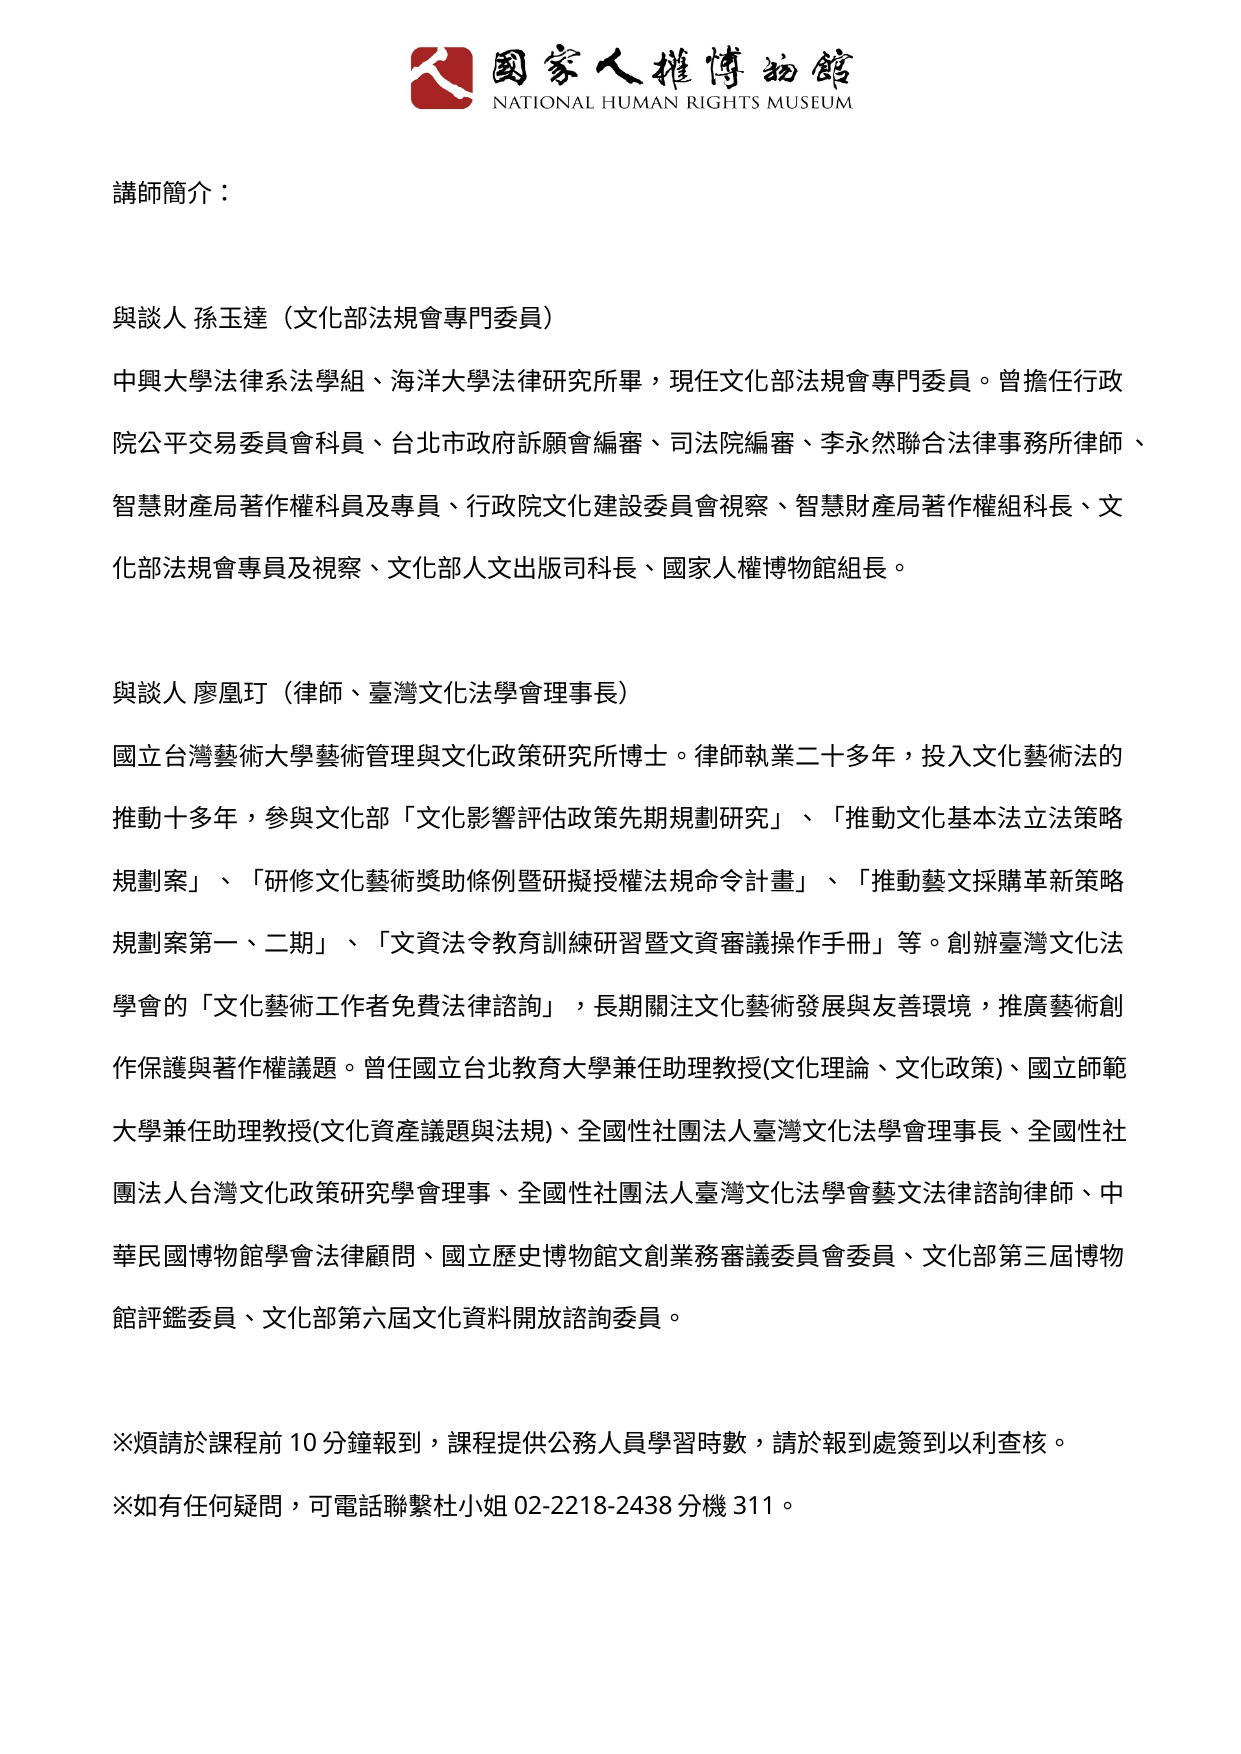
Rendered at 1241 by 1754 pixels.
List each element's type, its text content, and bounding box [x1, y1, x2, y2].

text ※煩請於課程前10分鐘報到，課程提供公務人員學習時數，請於報到處簽到以利查核。 [112, 1400, 1128, 1463]
text 與談人 廖凰玎（律師、臺灣文化法學會理事長） [112, 650, 1128, 713]
text 與談人 孫玉達（文化部法規會專門委員） [112, 275, 1128, 338]
text 講師簡介： [112, 150, 1128, 213]
text 國立台灣藝術大學藝術管理與文化政策研究所博士。律師執業二十多年，投入文化藝術法的推動十多年，參與文化部「文化影響評估政策先期規劃研究」、「推動文化基本法立法策略規劃案」、「研修文化藝術獎助條例暨研擬授權法規命令計畫」、「推動藝文採購革新策略規劃案第一、二期」、「文資法令教育訓練研習暨文資審議操作手冊」等。創辦臺灣文化法學會的「文化藝術工作者免費法律諮詢」，長期關注文化藝術發展與友善環境，推廣藝術創作保護與著作權議題。曾任國立台北教育大學兼任助理教授(文化理論、文化政策)、國立師範大學兼任助理教授(文化資產議題與法規)、全國性社團法人臺灣文化法學會理事長、全國性社團法人台灣文化政策研究學會理事、全國性社團法人臺灣文化法學會藝文法律諮詢律師、中華民國博物館學會法律顧問、國立歷史博物館文創業務審議委員會委員、文化部第三屆博物館評鑑委員、文化部第六屆文化資料開放諮詢委員。 [112, 713, 1128, 1338]
text ※如有任何疑問，可電話聯繫杜小姐02-2218-2438分機311。 [112, 1463, 1128, 1525]
text 中興大學法律系法學組、海洋大學法律研究所畢，現任文化部法規會專門委員。曾擔任行政院公平交易委員會科員、台北市政府訴願會編審、司法院編審、李永然聯合法律事務所律師、智慧財產局著作權科員及專員、行政院文化建設委員會視察、智慧財產局著作權組科長、文化部法規會專員及視察、文化部人文出版司科長、國家人權博物館組長。 [112, 338, 1128, 588]
